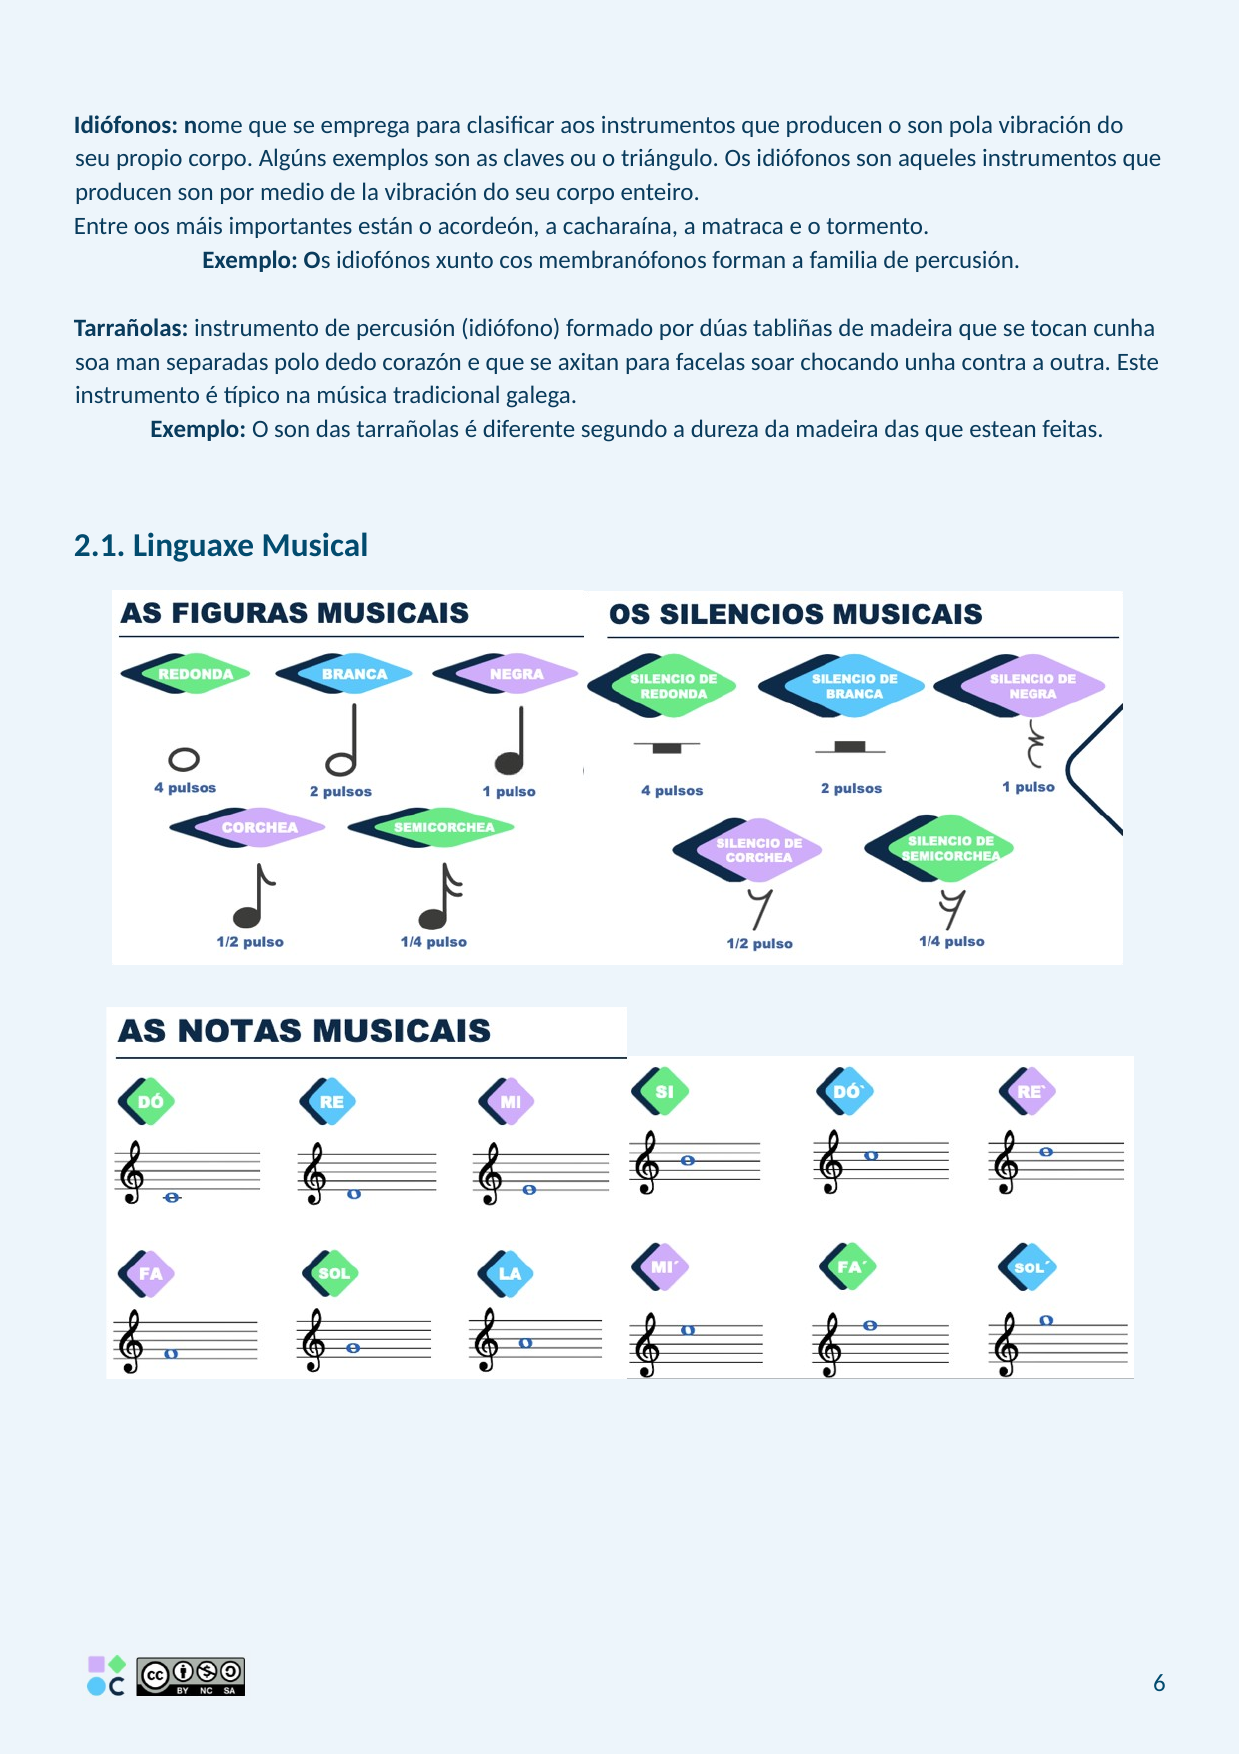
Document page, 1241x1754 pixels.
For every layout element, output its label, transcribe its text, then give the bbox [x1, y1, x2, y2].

subtitle 2.1. Linguaxe Musical [74, 524, 1165, 565]
picture [106, 590, 1134, 1379]
text Exemplo: Os idiofónos xunto cos membranófonos forman a familia de percusión. [75, 244, 1147, 274]
text Tarrañolas: instrumento de percusión (idiófono) formado por dúas tabliñas de madeira que se tocan cunha soa man separadas polo dedo corazón e que se axitan para facelas soar chocando unha contra a outra. Este instrumento é típico na música tradicional galega. [74, 312, 1165, 410]
text Idiófonos: nome que se emprega para clasificar aos instrumentos que producen o son pola vibración do seu propio corpo. Algúns exemplos son as claves ou o triángulo. Os idiófonos son aqueles instrumentos que producen son por medio de la vibración do seu corpo enteiro. [74, 109, 1165, 206]
text Exemplo: O son das tarrañolas é diferente segundo a dureza da madeira das que estean feitas. [150, 413, 1165, 444]
picture [82, 1650, 251, 1701]
text Entre oos máis importantes están o acordeón, a cacharaína, a matraca e o tormento. [74, 210, 1165, 240]
